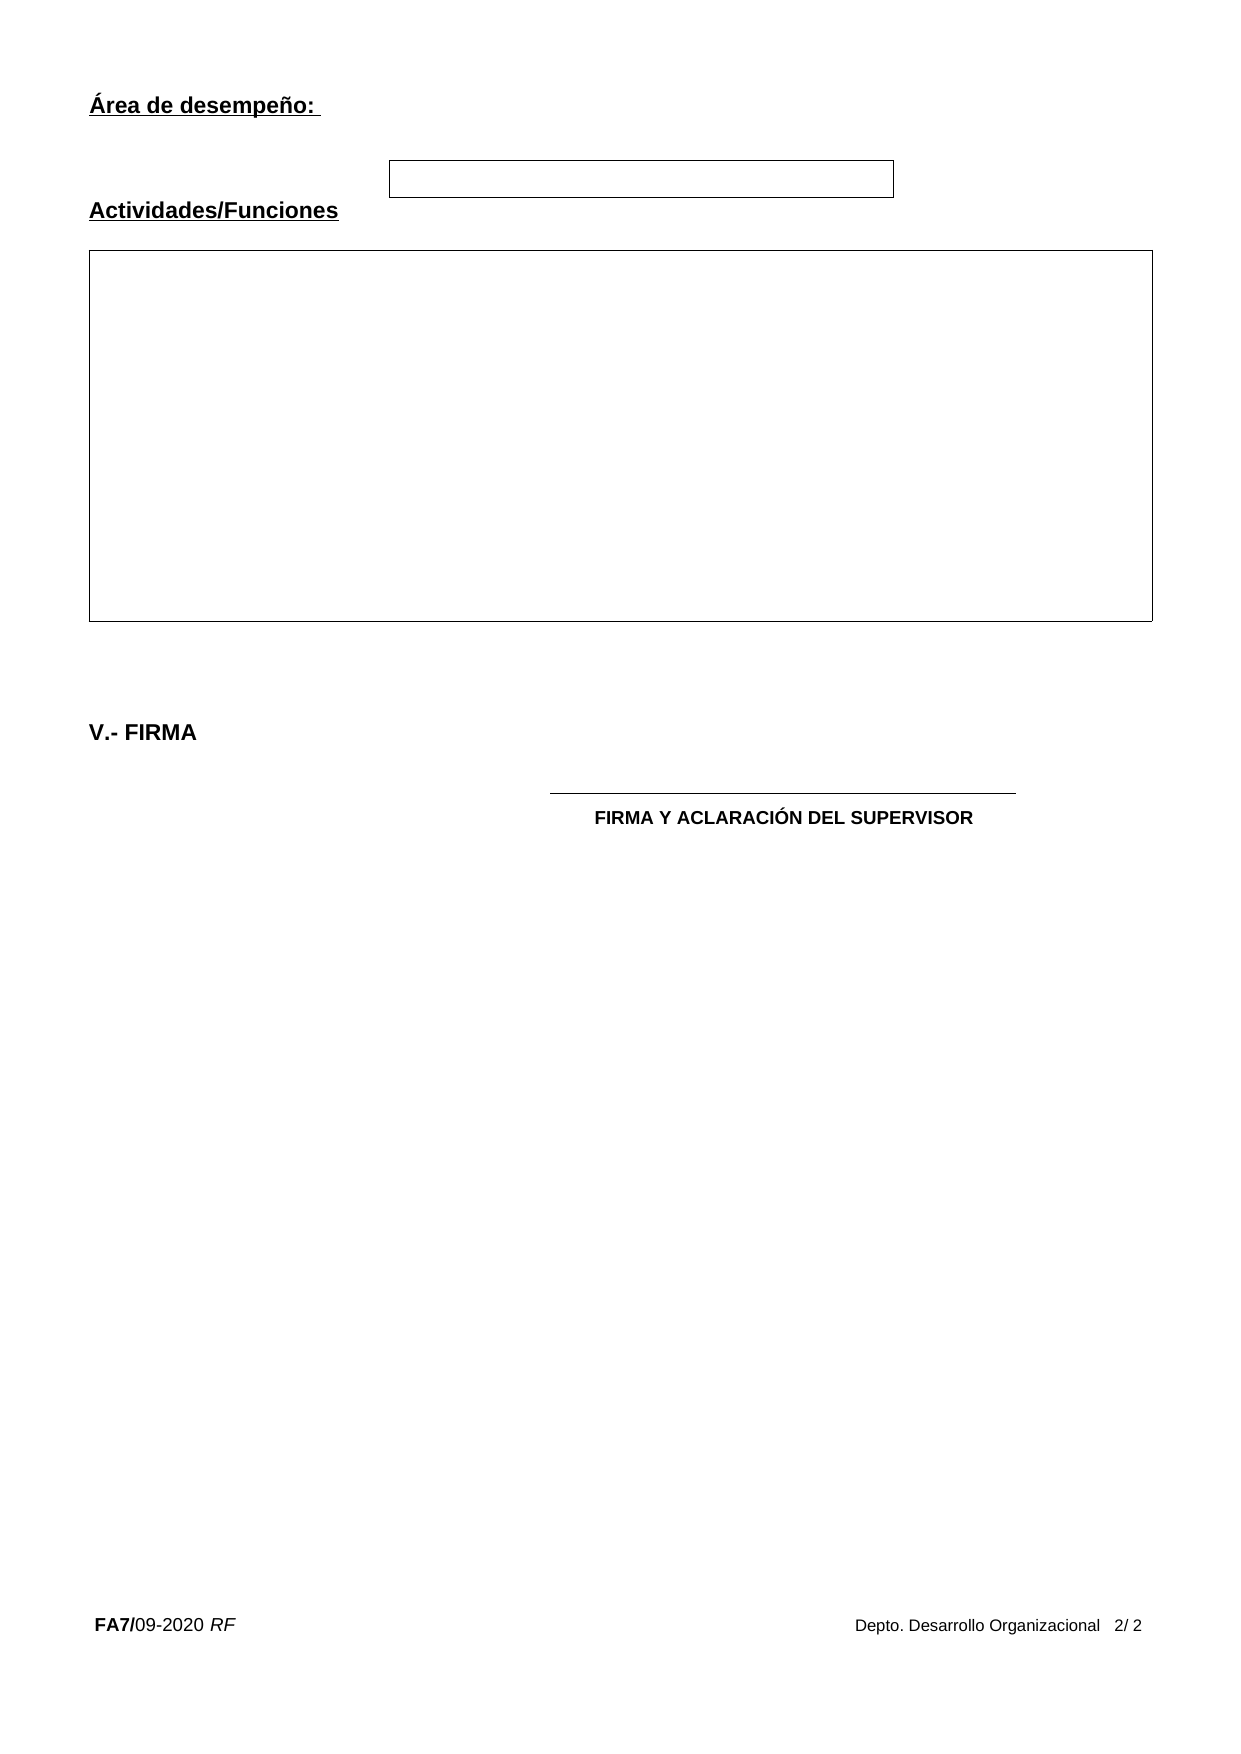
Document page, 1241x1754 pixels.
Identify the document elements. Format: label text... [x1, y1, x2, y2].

table_header Área de desempeño: [89, 89, 1152, 136]
text V.- FIRMA [89, 719, 1152, 745]
table_header [90, 251, 1152, 621]
text Actividades/Funciones [89, 197, 1152, 223]
table_header FIRMA Y ACLARACIÓN DEL SUPERVISOR [89, 758, 1152, 870]
